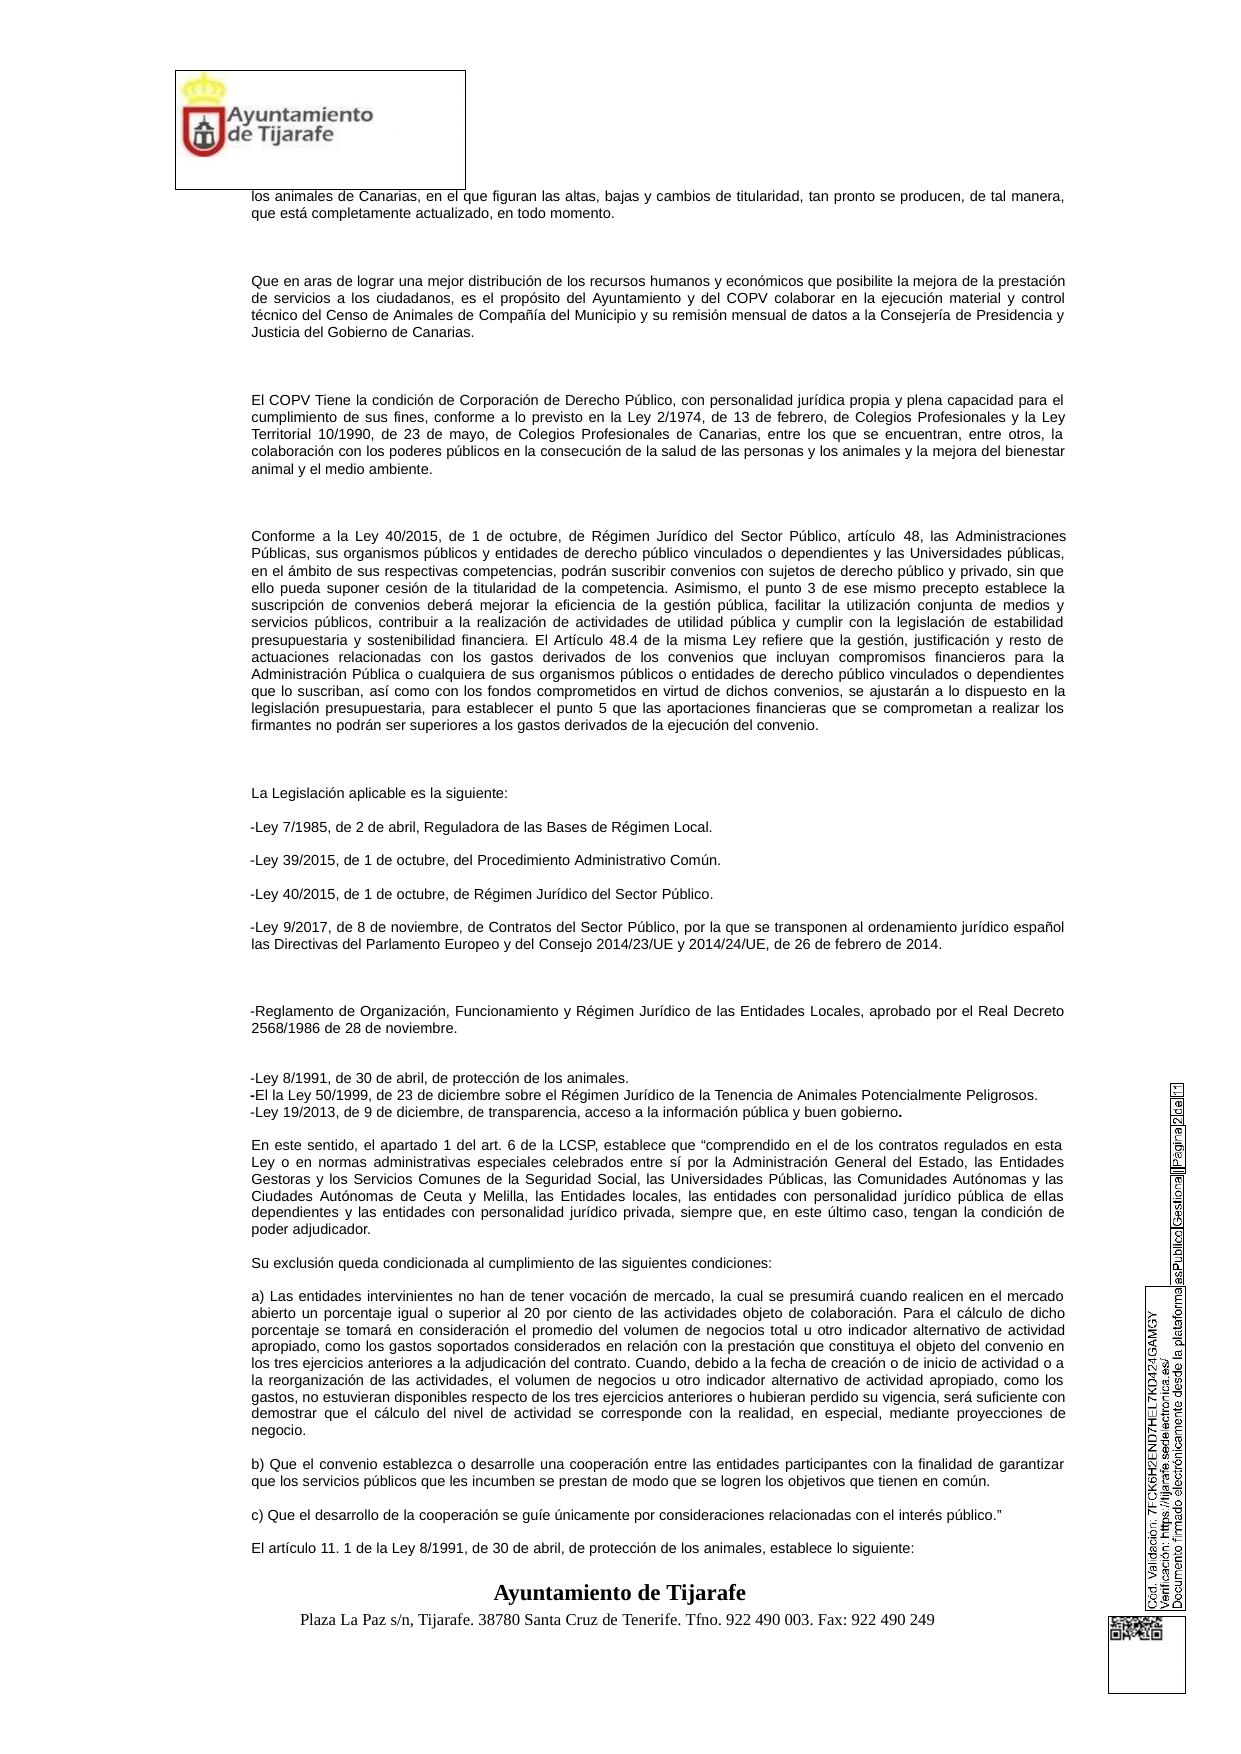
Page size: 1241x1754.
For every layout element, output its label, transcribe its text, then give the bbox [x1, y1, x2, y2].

text suscripción de convenios deberá mejorar la eficiencia de la gestión pública, facilitar la utilización conjunta de medios y [251, 598, 1089, 614]
text - [250, 920, 255, 936]
text servicios públicos, contribuir a la realización de actividades de utilidad pública y cumplir con la legislación de estabilidad [251, 615, 1089, 631]
text b) Que el convenio establezca o desarrolle una cooperación entre las entidades participantes con la finalidad de garantizar [251, 1456, 1087, 1473]
text Su exclusión queda condicionada al cumplimiento de las siguientes condiciones: [251, 1255, 796, 1271]
text El COPV Tiene la condición de Corporación de Derecho Público, con personalidad jurídica propia y plena capacidad para el [251, 392, 1088, 409]
text Ley 39/2015, de 1 de octubre, del Procedimiento Administrativo Común. [255, 853, 744, 869]
text en el ámbito de sus respectivas competencias, podrán suscribir convenios con sujetos de derecho público y privado, sin que [251, 563, 1089, 579]
text - [250, 1004, 255, 1020]
text El la Ley 50/1999, de 23 de diciembre sobre el Régimen Jurídico de la Tenencia de Animales Potencialmente Peligrosos. [255, 1087, 1062, 1104]
text 2568/1986 de 28 de noviembre. [251, 1020, 482, 1037]
text Públicas, sus organismos públicos y entidades de derecho público vinculados o dependientes y las Universidades públicas, [251, 546, 1089, 562]
text - [250, 853, 255, 869]
text c) Que el desarrollo de la cooperación se guíe únicamente por consideraciones relacionadas con el interés público.” [251, 1507, 1024, 1524]
text La Legislación aplicable es la siguiente: [251, 786, 532, 802]
text a) Las entidades intervinientes no han de tener vocación de mercado, la cual se presumirá cuando realicen en el mercado [251, 1289, 1088, 1305]
text Justicia del Gobierno de Canarias. [251, 325, 1088, 341]
text Gestoras y los Servicios Comunes de la Seguridad Social, las Universidades Públicas, las Comunidades Autónomas y las [251, 1171, 1088, 1187]
picture [1171, 1169, 1185, 1173]
text abierto un porcentaje igual o superior al 20 por ciento de las actividades objeto de colaboración. Para el cálculo de dicho [251, 1305, 1088, 1322]
text Ley 40/2015, de 1 de octubre, de Régimen Jurídico del Sector Público. [255, 886, 736, 902]
text - [250, 886, 255, 902]
text los tres ejercicios anteriores a la adjudicación del contrato. Cuando, debido a la fecha de creación o de inicio de actividad o a [251, 1356, 1088, 1372]
text cumplimiento de sus fines, conforme a lo previsto en la Ley 2/1974, de 13 de febrero, de Colegios Profesionales y la Ley [251, 409, 1088, 426]
text firmantes no podrán ser superiores a los gastos derivados de la ejecución del convenio. [251, 718, 1089, 734]
text legislación presupuestaria, para establecer el punto 5 que las aportaciones financieras que se comprometan a realizar los [251, 701, 1089, 717]
text Administración Pública o cualquiera de sus organismos públicos o entidades de derecho público vinculados o dependientes [251, 666, 1089, 683]
text la reorganización de las actividades, el volumen de negocios u otro indicador alternativo de actividad apropiado, como los [251, 1372, 1088, 1389]
text demostrar que el cálculo del nivel de actividad se corresponde con la realidad, en especial, mediante proyecciones de [251, 1406, 1088, 1422]
text - [250, 1071, 255, 1087]
text Ciudades Autónomas de Ceuta y Melilla, las Entidades locales, las entidades con personalidad jurídico pública de ellas [251, 1188, 1088, 1204]
text colaboración con los poderes públicos en la consecución de la salud de las personas y los animales y la mejora del bienestar [251, 444, 1088, 460]
text dependientes y las entidades con personalidad jurídico privada, siempre que, en este último caso, tengan la condición de [251, 1205, 1088, 1221]
text Territorial 10/1990, de 23 de mayo, de Colegios Profesionales de Canarias, entre los que se encuentran, entre otros, la [251, 427, 1088, 443]
text gastos, no estuvieran disponibles respecto de los tres ejercicios anteriores o hubieran perdido su vigencia, será suficiente con [251, 1389, 1088, 1406]
text animal y el medio ambiente. [251, 461, 1088, 477]
text poder adjudicador. [251, 1222, 1088, 1238]
text Ley o en normas administrativas especiales celebrados entre sí por la Administración General del Estado, las Entidades [251, 1154, 1088, 1171]
text las Directivas del Parlamento Europeo y del Consejo 2014/23/UE y 2014/24/UE, de 26 de febrero de 2014. [251, 937, 965, 953]
text negocio. [251, 1423, 1088, 1439]
text porcentaje se tomará en consideración el promedio del volumen de negocios total u otro indicador alternativo de actividad [251, 1322, 1088, 1338]
picture [1171, 1126, 1185, 1167]
text Ley 9/2017, de 8 de noviembre, de Contratos del Sector Público, por la que se transponen al ordenamiento jurídico español [255, 920, 1087, 936]
text Que en aras de lograr una mejor distribución de los recursos humanos y económicos que posibilite la mejora de la prestación [251, 273, 1088, 289]
text El artículo 11. 1 de la Ley 8/1991, de 30 de abril, de protección de los animales, establece lo siguiente: [251, 1541, 1024, 1557]
text Reglamento de Organización, Funcionamiento y Régimen Jurídico de las Entidades Locales, aprobado por el Real Decreto [255, 1004, 1088, 1020]
text - [250, 819, 255, 835]
text Plaza La Paz s/n, Tijarafe. 38780 Santa Cruz de Tenerife. Tfno. 922 490 003. Fax: 922 490 249 [300, 1611, 961, 1629]
picture [1171, 1116, 1183, 1125]
picture [1171, 1099, 1183, 1115]
text En este sentido, el apartado 1 del art. 6 de la LCSP, establece que “comprendido en el de los contratos regulados en esta [251, 1138, 1088, 1154]
text presupuestaria y sostenibilidad financiera. El Artículo 48.4 de la misma Ley refiere que la gestión, justificación y resto de [251, 632, 1089, 648]
picture [1171, 1084, 1183, 1096]
text que los servicios públicos que les incumben se prestan de modo que se logren los objetivos que tienen en común. [251, 1473, 1087, 1490]
text Ayuntamiento de Tijarafe [493, 1580, 773, 1606]
text - [250, 1087, 255, 1104]
text que está completamente actualizado, en todo momento. [251, 205, 1087, 222]
text técnico del Censo de Animales de Compañía del Municipio y su remisión mensual de datos a la Consejería de Presidencia y [251, 307, 1088, 324]
picture [1146, 1287, 1185, 1610]
picture [1145, 1229, 1186, 1286]
text apropiado, como los gastos soportados considerados en relación con la prestación que constituya el objeto del convenio en [251, 1339, 1088, 1355]
text actuaciones relacionadas con los gastos derivados de los convenios que incluyan compromisos financieros para la [251, 649, 1089, 665]
text - [250, 1104, 255, 1120]
text Ley 19/2013, de 9 de diciembre, de transparencia, acceso a la información pública y buen gobierno. [255, 1104, 1062, 1120]
text Conforme a la Ley 40/2015, de 1 de octubre, de Régimen Jurídico del Sector Público, artículo 48, las Administraciones [251, 529, 1089, 545]
text Ley 8/1991, de 30 de abril, de protección de los animales. [255, 1071, 1062, 1087]
text Ley 7/1985, de 2 de abril, Reguladora de las Bases de Régimen Local. [255, 819, 736, 835]
picture [176, 71, 465, 189]
text los animales de Canarias, en el que figuran las altas, bajas y cambios de titularidad, tan pronto se producen, de tal manera, [251, 188, 1087, 204]
picture [1171, 1176, 1183, 1227]
picture [1109, 1617, 1185, 1693]
text ello pueda suponer cesión de la titularidad de la competencia. Asimismo, el punto 3 de ese mismo precepto establece la [251, 580, 1089, 597]
text que lo suscriban, así como con los fondos comprometidos en virtud de dichos convenios, se ajustarán a lo dispuesto en la [251, 683, 1089, 700]
text de servicios a los ciudadanos, es el propósito del Ayuntamiento y del COPV colaborar en la ejecución material y control [251, 290, 1088, 307]
